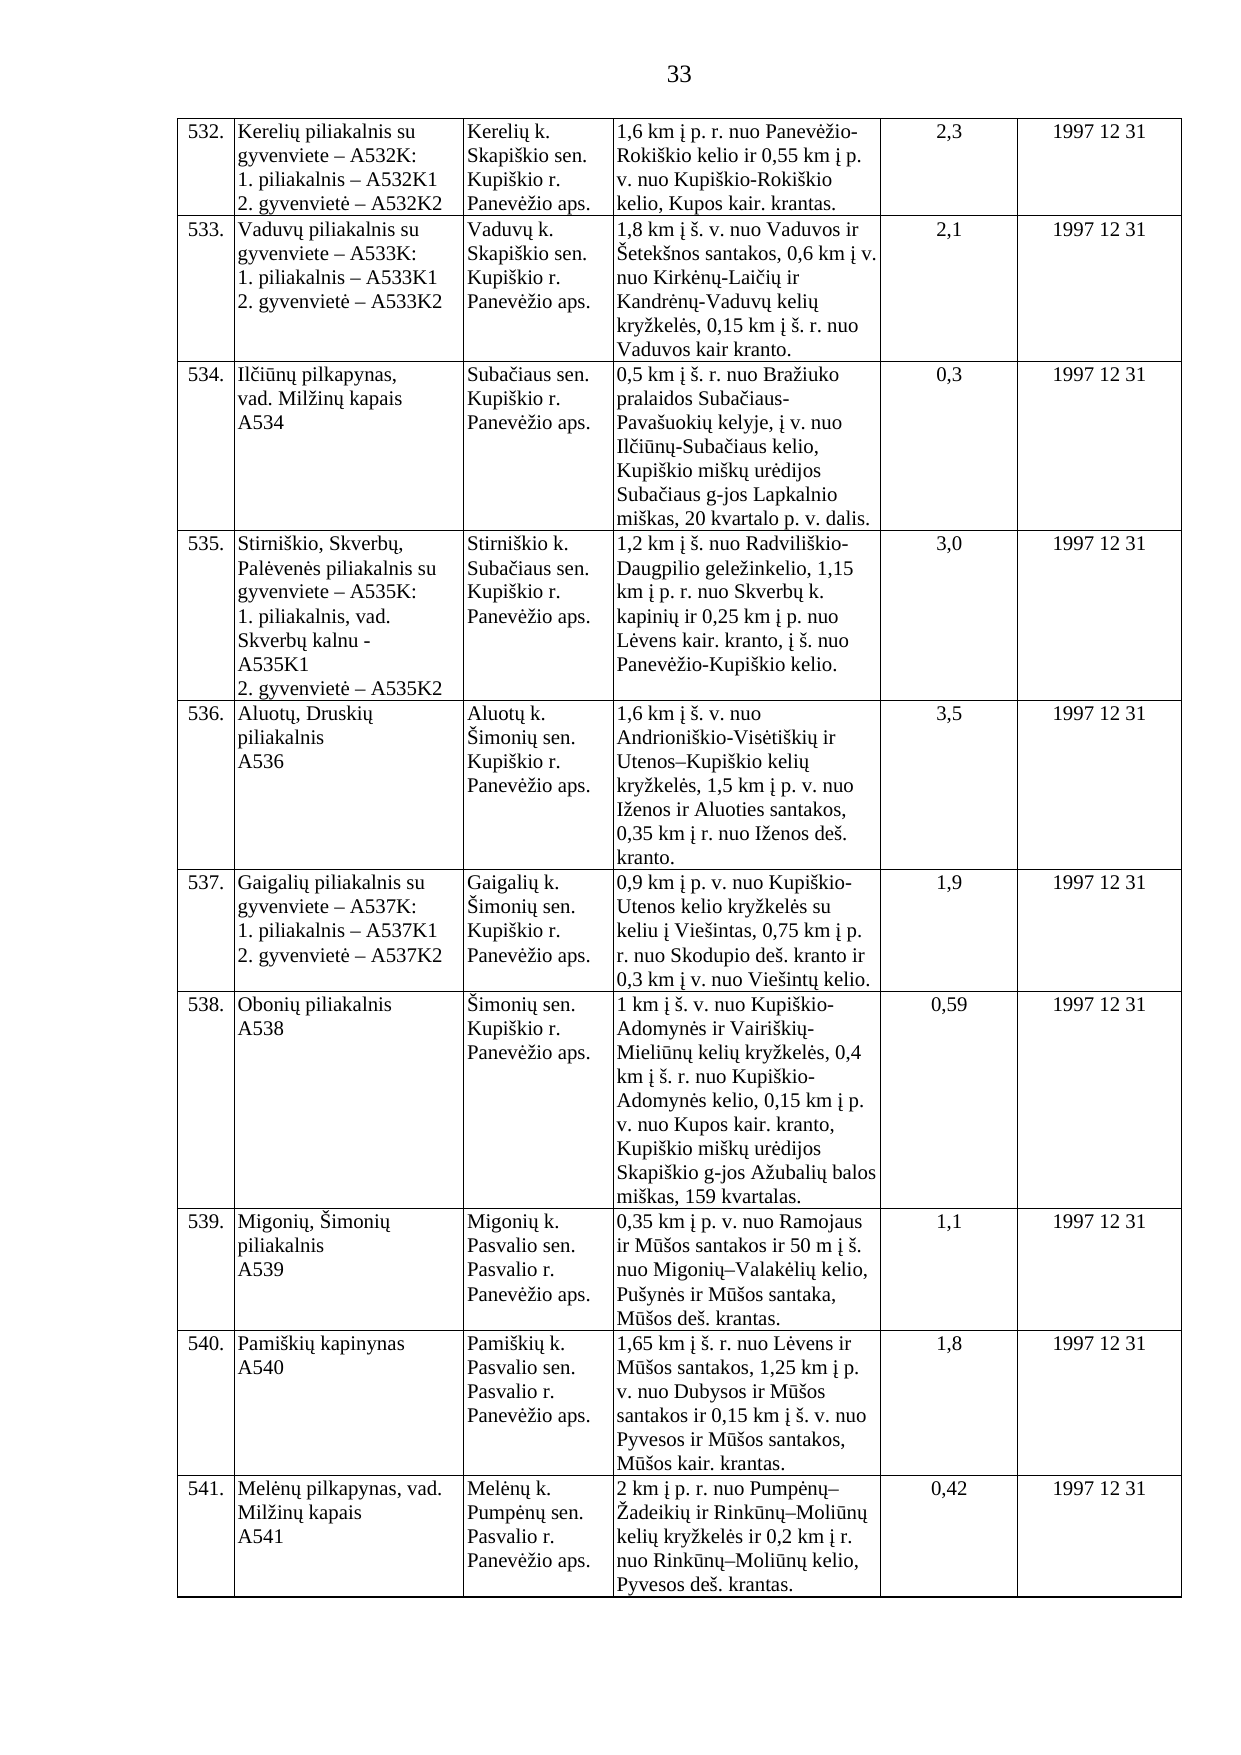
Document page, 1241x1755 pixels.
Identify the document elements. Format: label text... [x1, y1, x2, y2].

table_cell Melėnų k. Pumpėnų sen. Pasvalio r. Panevėžio aps. [464, 1476, 613, 1596]
table_cell 0,3 [881, 362, 1017, 530]
table_cell Gaigalių piliakalnis su gyvenviete – A537K: 1. piliakalnis – A537K1 2. gyvenvietė – A537K2 [235, 870, 463, 991]
table_cell 0,5 km į š. r. nuo Bražiuko pralaidos Subačiaus-Pavašuokių kelyje, į v. nuo Ilčiūnų-Subačiaus kelio, Kupiškio miškų urėdijos Subačiaus g-jos Lapkalnio miškas, 20 kvartalo p. v. dalis. [614, 362, 880, 530]
table_cell Obonių piliakalnis A538 [235, 992, 463, 1208]
table_cell 0,42 [881, 1476, 1017, 1596]
table_cell 2,3 [881, 119, 1017, 215]
table_cell Pamiškių kapinynas A540 [235, 1331, 463, 1475]
table_cell 3,0 [881, 531, 1017, 700]
table_cell Gaigalių k. Šimonių sen. Kupiškio r. Panevėžio aps. [464, 870, 613, 991]
table_cell Pamiškių k. Pasvalio sen. Pasvalio r. Panevėžio aps. [464, 1331, 613, 1475]
table_cell Vaduvų piliakalnis su gyvenviete – A533K: 1. piliakalnis – A533K1 2. gyvenvietė – A533K2 [235, 216, 463, 361]
table_cell Ilčiūnų pilkapynas, vad. Milžinų kapais A534 [235, 362, 463, 530]
table_cell 1997 12 31 [1018, 1331, 1181, 1475]
table_cell 534. [178, 362, 234, 530]
table_cell 537. [178, 870, 234, 991]
table_cell 532. [178, 119, 234, 215]
table_cell 0,9 km į p. v. nuo Kupiškio-Utenos kelio kryžkelės su keliu į Viešintas, 0,75 km į p. r. nuo Skodupio deš. kranto ir 0,3 km į v. nuo Viešintų kelio. [614, 870, 880, 991]
table_cell 1 km į š. v. nuo Kupiškio-Adomynės ir Vairiškių-Mieliūnų kelių kryžkelės, 0,4 km į š. r. nuo Kupiškio-Adomynės kelio, 0,15 km į p. v. nuo Kupos kair. kranto, Kupiškio miškų urėdijos Skapiškio g-jos Ažubalių balos miškas, 159 kvartalas. [614, 992, 880, 1208]
table_cell 1997 12 31 [1018, 701, 1181, 869]
table_cell Subačiaus sen. Kupiškio r. Panevėžio aps. [464, 362, 613, 530]
table_cell Šimonių sen. Kupiškio r. Panevėžio aps. [464, 992, 613, 1208]
table_cell Kerelių piliakalnis su gyvenviete – A532K: 1. piliakalnis – A532K1 2. gyvenvietė – A532K2 [235, 119, 463, 215]
table_cell 540. [178, 1331, 234, 1475]
table_cell 1997 12 31 [1018, 531, 1181, 700]
table_cell 1997 12 31 [1018, 216, 1181, 361]
table_cell Stirniškio k. Subačiaus sen. Kupiškio r. Panevėžio aps. [464, 531, 613, 700]
table_cell 1997 12 31 [1018, 992, 1181, 1208]
table_cell Melėnų pilkapynas, vad. Milžinų kapais A541 [235, 1476, 463, 1596]
table_cell 2,1 [881, 216, 1017, 361]
table_cell 1997 12 31 [1018, 119, 1181, 215]
table_cell 539. [178, 1209, 234, 1329]
table_cell 1,8 [881, 1331, 1017, 1475]
table_cell 1,6 km į p. r. nuo Panevėžio-Rokiškio kelio ir 0,55 km į p. v. nuo Kupiškio-Rokiškio kelio, Kupos kair. krantas. [614, 119, 880, 215]
table_cell 1,65 km į š. r. nuo Lėvens ir Mūšos santakos, 1,25 km į p. v. nuo Dubysos ir Mūšos santakos ir 0,15 km į š. v. nuo Pyvesos ir Mūšos santakos, Mūšos kair. krantas. [614, 1331, 880, 1475]
table_cell 1997 12 31 [1018, 1209, 1181, 1329]
table_cell Kerelių k. Skapiškio sen. Kupiškio r. Panevėžio aps. [464, 119, 613, 215]
table_cell 1997 12 31 [1018, 1476, 1181, 1596]
table_cell 538. [178, 992, 234, 1208]
table_cell 1997 12 31 [1018, 362, 1181, 530]
table_cell 1,9 [881, 870, 1017, 991]
table_cell 541. [178, 1476, 234, 1596]
table_cell Migonių k. Pasvalio sen. Pasvalio r. Panevėžio aps. [464, 1209, 613, 1329]
table_cell 1,2 km į š. nuo Radviliškio-Daugpilio geležinkelio, 1,15 km į p. r. nuo Skverbų k. kapinių ir 0,25 km į p. nuo Lėvens kair. kranto, į š. nuo Panevėžio-Kupiškio kelio. [614, 531, 880, 700]
table_cell 535. [178, 531, 234, 700]
table_cell Migonių, Šimonių piliakalnis A539 [235, 1209, 463, 1329]
table_cell Aluotų, Druskių piliakalnis A536 [235, 701, 463, 869]
table_cell Aluotų k. Šimonių sen. Kupiškio r. Panevėžio aps. [464, 701, 613, 869]
table_cell 1,8 km į š. v. nuo Vaduvos ir Šetekšnos santakos, 0,6 km į v. nuo Kirkėnų-Laičių ir Kandrėnų-Vaduvų kelių kryžkelės, 0,15 km į š. r. nuo Vaduvos kair kranto. [614, 216, 880, 361]
table_cell 0,59 [881, 992, 1017, 1208]
table_cell 2 km į p. r. nuo Pumpėnų–Žadeikių ir Rinkūnų–Moliūnų kelių kryžkelės ir 0,2 km į r. nuo Rinkūnų–Moliūnų kelio, Pyvesos deš. krantas. [614, 1476, 880, 1596]
table_cell 536. [178, 701, 234, 869]
table_cell 0,35 km į p. v. nuo Ramojaus ir Mūšos santakos ir 50 m į š. nuo Migonių–Valakėlių kelio, Pušynės ir Mūšos santaka, Mūšos deš. krantas. [614, 1209, 880, 1329]
table_cell 1,6 km į š. v. nuo Andrioniškio-Visėtiškių ir Utenos–Kupiškio kelių kryžkelės, 1,5 km į p. v. nuo Iženos ir Aluoties santakos, 0,35 km į r. nuo Iženos deš. kranto. [614, 701, 880, 869]
table_cell 3,5 [881, 701, 1017, 869]
table_cell Vaduvų k. Skapiškio sen. Kupiškio r. Panevėžio aps. [464, 216, 613, 361]
table_cell Stirniškio, Skverbų, Palėvenės piliakalnis su gyvenviete – A535K: 1. piliakalnis, vad. Skverbų kalnu - A535K1 2. gyvenvietė – A535K2 [235, 531, 463, 700]
table_cell 533. [178, 216, 234, 361]
table_cell 1997 12 31 [1018, 870, 1181, 991]
table_cell 1,1 [881, 1209, 1017, 1329]
